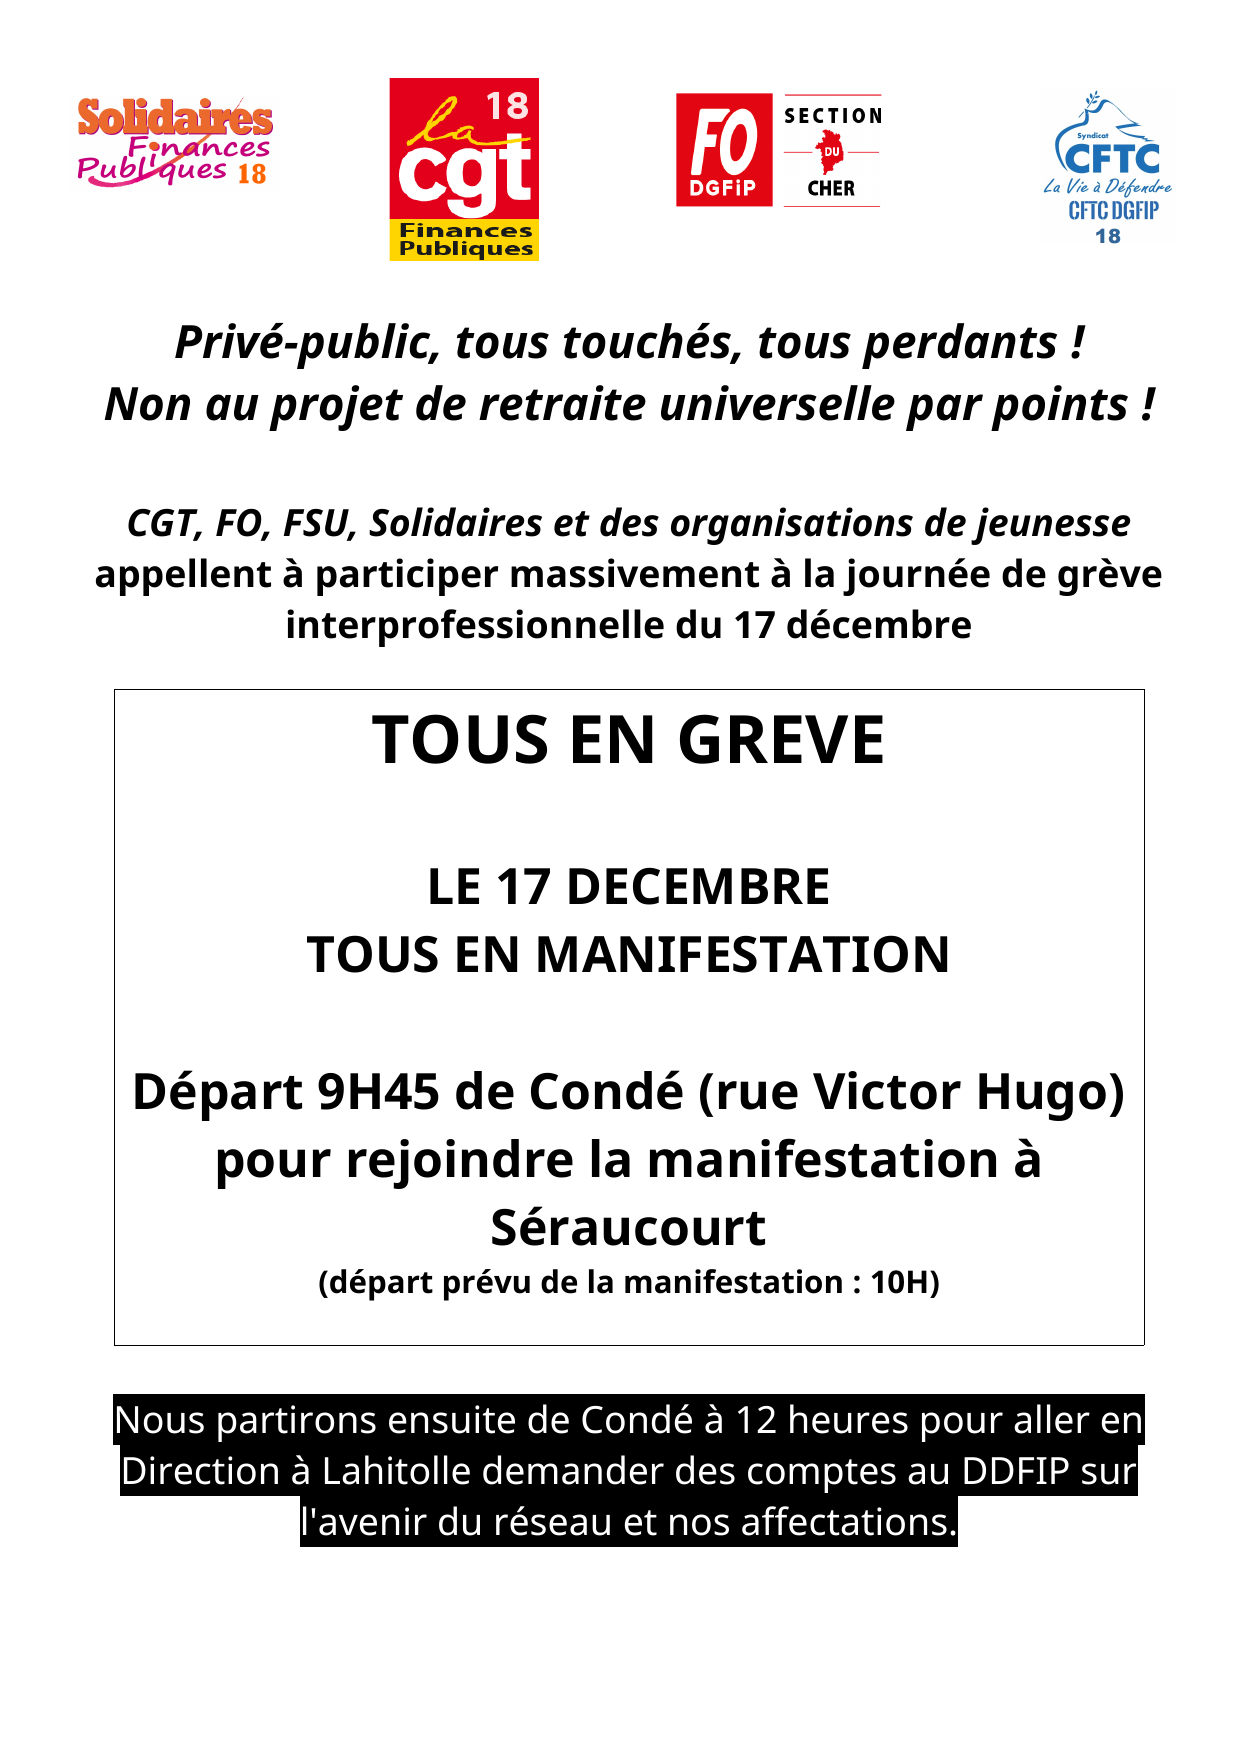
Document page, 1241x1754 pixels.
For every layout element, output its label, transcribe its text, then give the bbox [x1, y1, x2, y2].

picture [676, 93, 886, 207]
text TOUS EN GREVE [117, 692, 1141, 783]
picture [69, 95, 282, 192]
picture [1041, 87, 1176, 244]
text pour rejoindre la manifestation à Séraucourt [117, 1124, 1141, 1260]
picture [389, 78, 539, 261]
text LE 17 DECEMBRE [117, 851, 1141, 919]
text CGT, FO, FSU, Solidaires et des organisations de jeunesse appellent à participer massivement à la journée de grève interprofessionnelle du 17 décembre [59, 496, 1198, 649]
text Départ 9H45 de Condé (rue Victor Hugo) [117, 1056, 1141, 1124]
text (départ prévu de la manifestation : 10H) [117, 1260, 1141, 1303]
text Nous partirons ensuite de Condé à 12 heures pour aller en Direction à Lahitolle demander des comptes au DDFIP sur l'avenir du réseau et nos affectations. [59, 1394, 1198, 1547]
text TOUS EN MANIFESTATION [117, 919, 1141, 987]
text Non au projet de retraite universelle par points ! [59, 372, 1198, 434]
text Privé-public, tous touchés, tous perdants ! [59, 309, 1198, 372]
